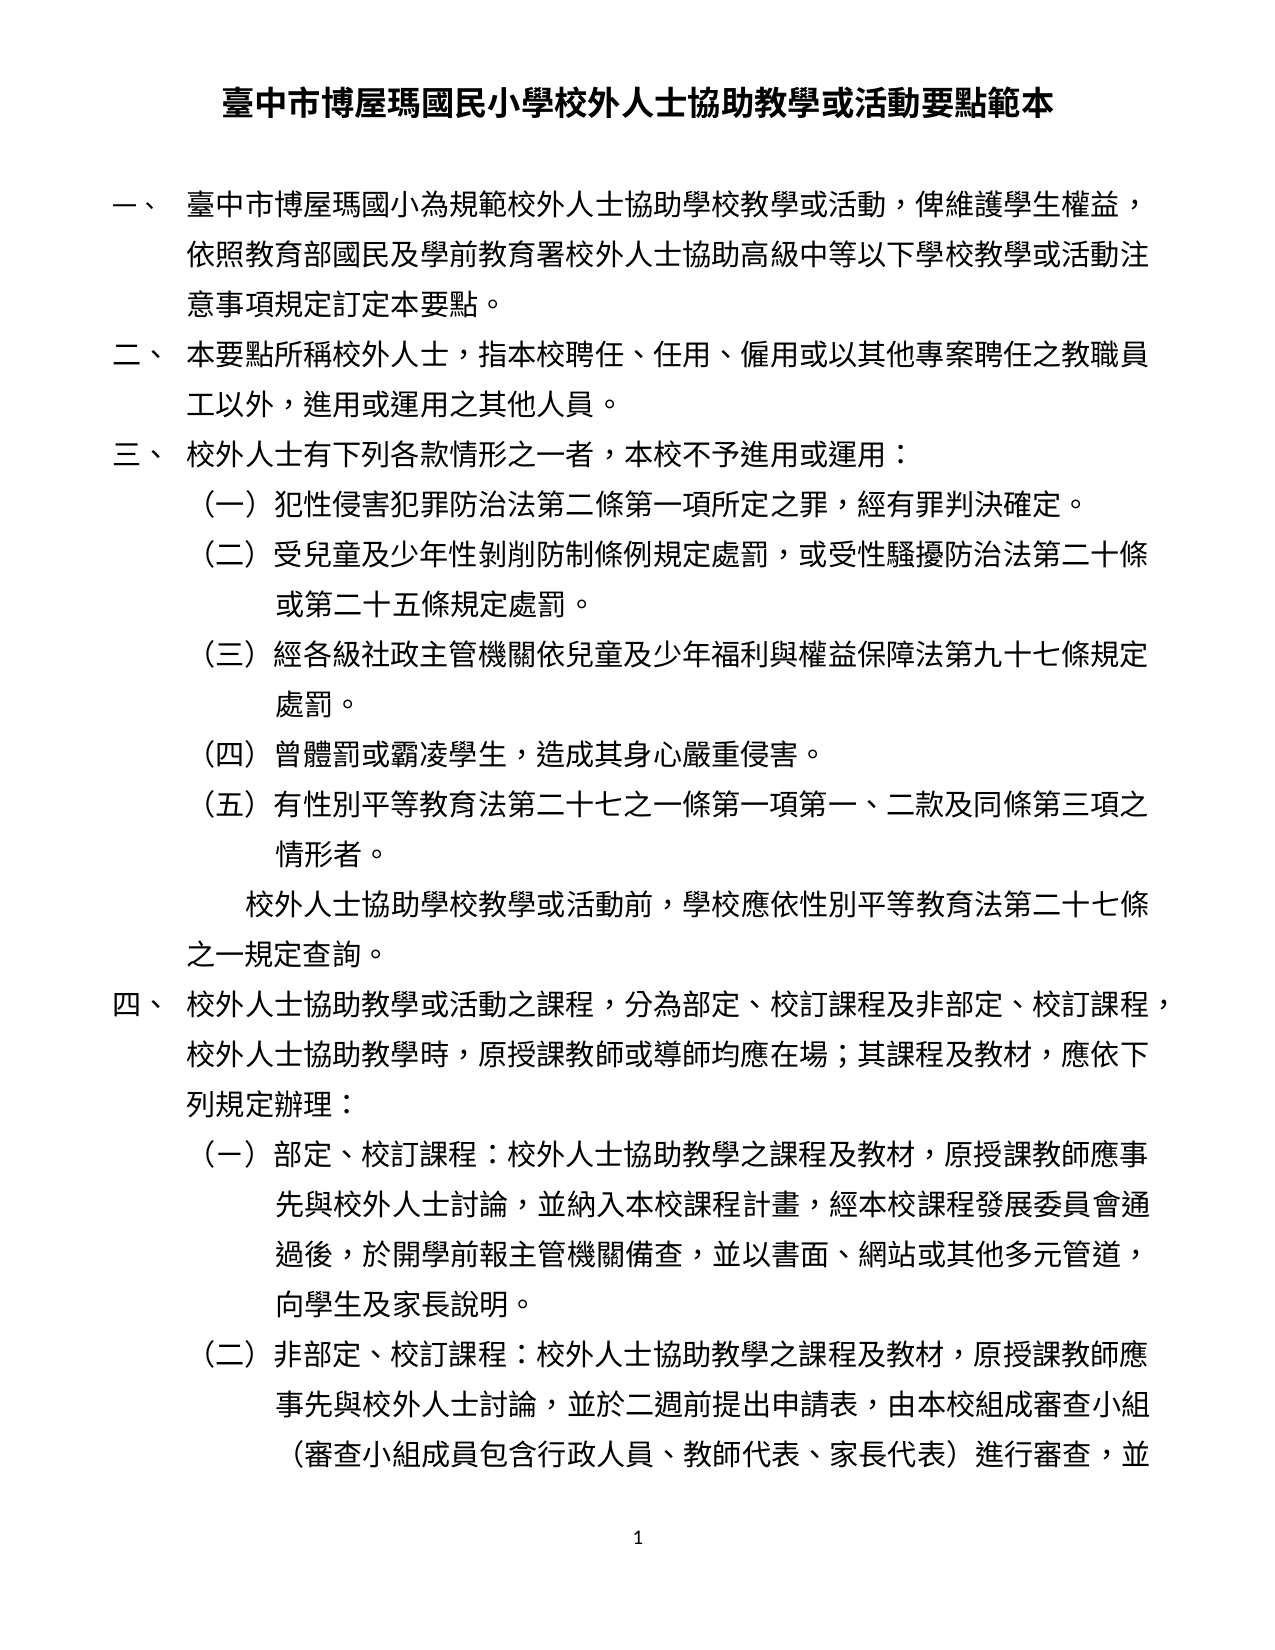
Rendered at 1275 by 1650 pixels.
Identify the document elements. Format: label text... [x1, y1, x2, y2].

text （五）有性別平等教育法第二十七之一條第一項第一、二款及同條第三項之情形者。 [186, 775, 1162, 875]
text （一）犯性侵害犯罪防治法第二條第一項所定之罪，經有罪判決確定。 [186, 475, 1162, 525]
text （四）曾體罰或霸凌學生，造成其身心嚴重侵害。 [186, 725, 1162, 775]
text （ㄧ）部定、校訂課程：校外人士協助教學之課程及教材，原授課教師應事先與校外人士討論，並納入本校課程計畫，經本校課程發展委員會通過後，於開學前報主管機關備查，並以書面、網站或其他多元管道，向學生及家長說明。 [186, 1125, 1162, 1325]
list 本要點所稱校外人士，指本校聘任、任用、僱用或以其他專案聘任之教職員工以外，進用或運用之其他人員。 [112, 325, 1162, 425]
text （二）受兒童及少年性剝削防制條例規定處罰，或受性騷擾防治法第二十條或第二十五條規定處罰。 [186, 525, 1162, 625]
text （二）非部定、校訂課程：校外人士協助教學之課程及教材，原授課教師應事先與校外人士討論，並於二週前提出申請表，由本校組成審查小組（審查小組成員包含行政人員、教師代表、家長代表）進行審查，並 [186, 1325, 1162, 1475]
text 校外人士協助學校教學或活動前，學校應依性別平等教育法第二十七條之一規定查詢。 [186, 875, 1162, 975]
text 臺中市博屋瑪國民小學校外人士協助教學或活動要點範本 [112, 75, 1162, 125]
text （三）經各級社政主管機關依兒童及少年福利與權益保障法第九十七條規定處罰。 [186, 625, 1162, 725]
list 校外人士協助教學或活動之課程，分為部定、校訂課程及非部定、校訂課程，校外人士協助教學時，原授課教師或導師均應在場；其課程及教材，應依下列規定辦理： [112, 975, 1162, 1125]
list 校外人士有下列各款情形之一者，本校不予進用或運用： [112, 425, 1162, 475]
list 臺中市博屋瑪國小為規範校外人士協助學校教學或活動，俾維護學生權益，依照教育部國民及學前教育署校外人士協助高級中等以下學校教學或活動注意事項規定訂定本要點。 [112, 175, 1162, 325]
